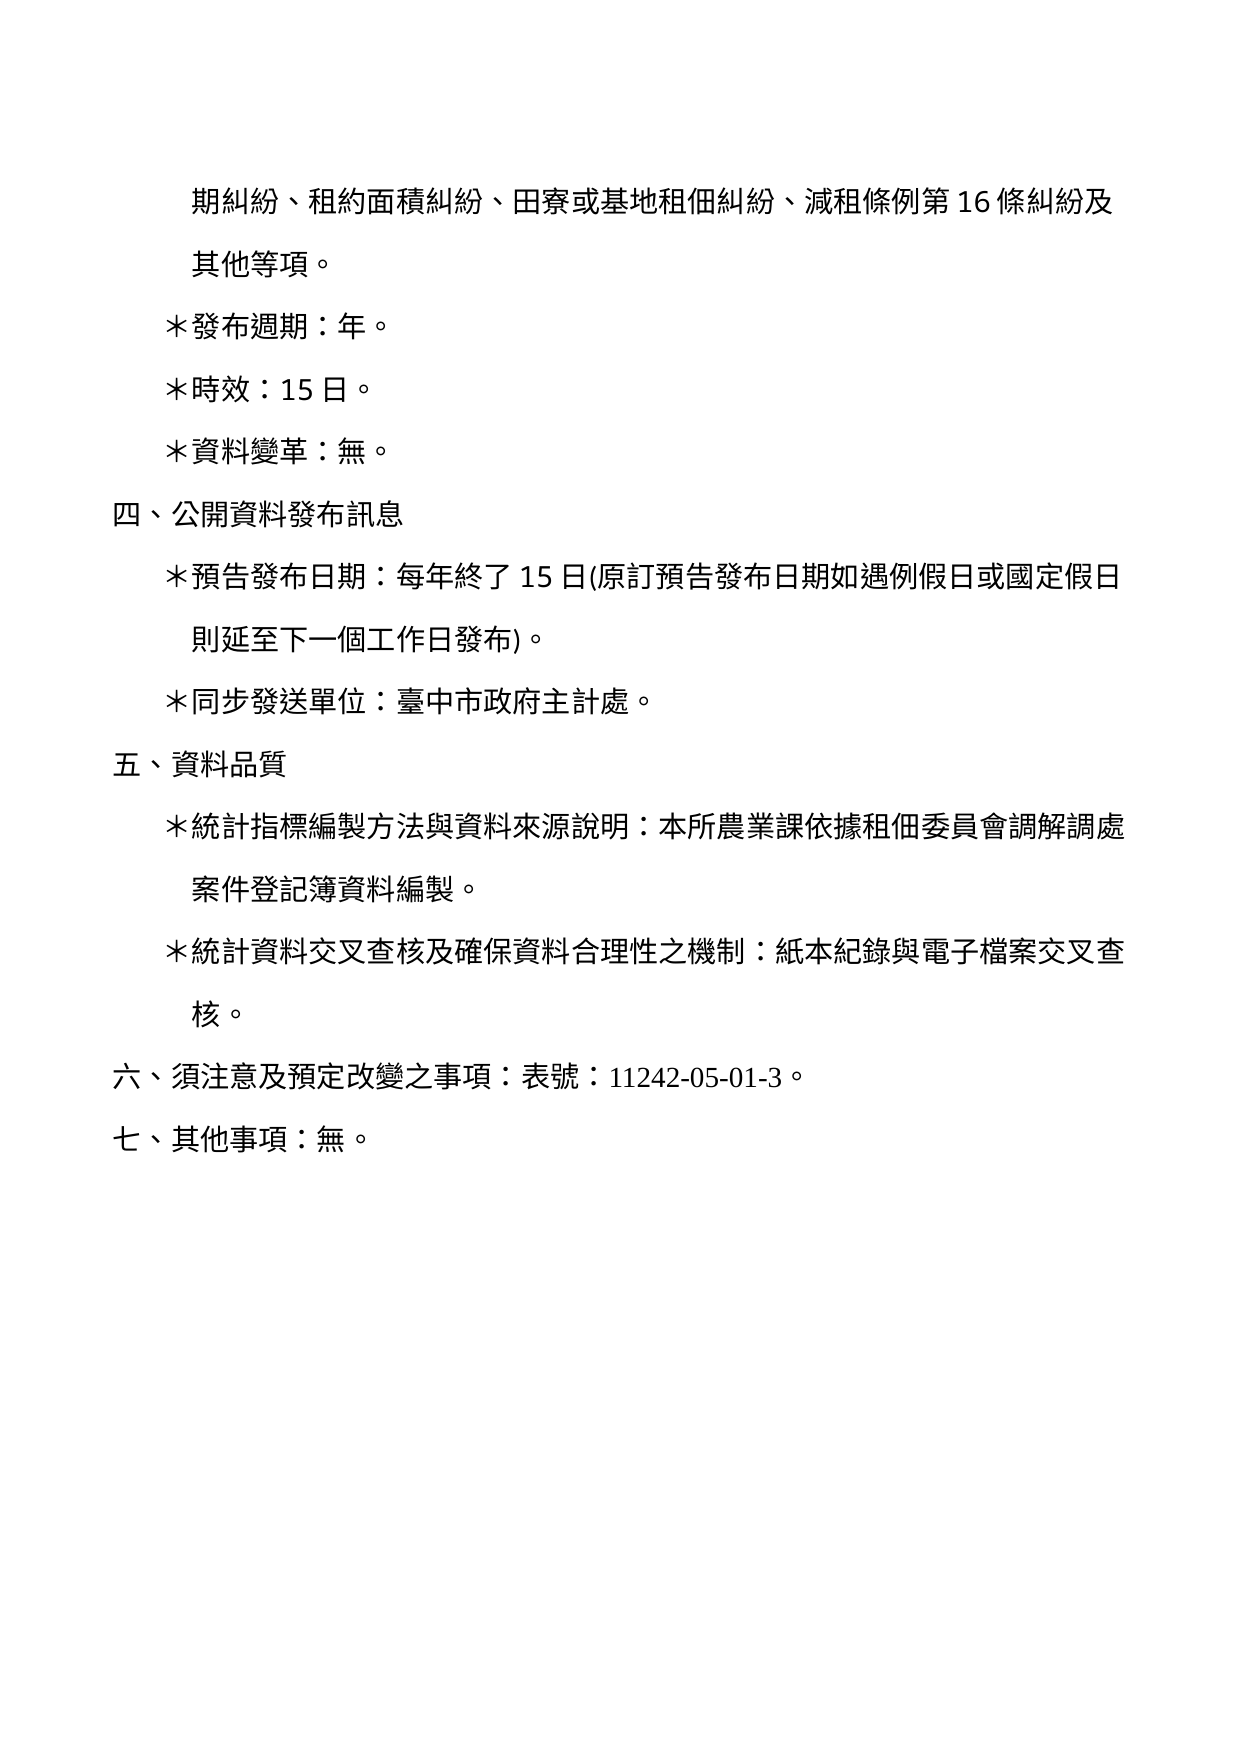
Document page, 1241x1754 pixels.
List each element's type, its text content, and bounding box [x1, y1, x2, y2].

text ＊發布週期：年。 [162, 283, 1128, 346]
text ＊資料變革：無。 [162, 408, 1128, 471]
text 六、須注意及預定改變之事項：表號：11242-05-01-3。 [112, 1033, 1128, 1096]
text ＊統計資料交叉查核及確保資料合理性之機制：紙本紀錄與電子檔案交叉查核。 [162, 908, 1128, 1033]
text ＊統計指標編製方法與資料來源說明：本所農業課依據租佃委員會調解調處案件登記簿資料編製。 [162, 783, 1128, 908]
text ＊時效：15日。 [162, 346, 1128, 408]
text 七、其他事項：無。 [112, 1096, 1128, 1158]
text 期糾紛、租約面積糾紛、田寮或基地租佃糾紛、減租條例第16條糾紛及其他等項。 [162, 158, 1128, 283]
text 四、公開資料發布訊息 [112, 471, 1128, 533]
text ＊同步發送單位：臺中市政府主計處。 [162, 658, 1128, 721]
text ＊預告發布日期：每年終了15日(原訂預告發布日期如遇例假日或國定假日則延至下一個工作日發布)。 [162, 533, 1128, 658]
text 五、資料品質 [112, 721, 1128, 783]
